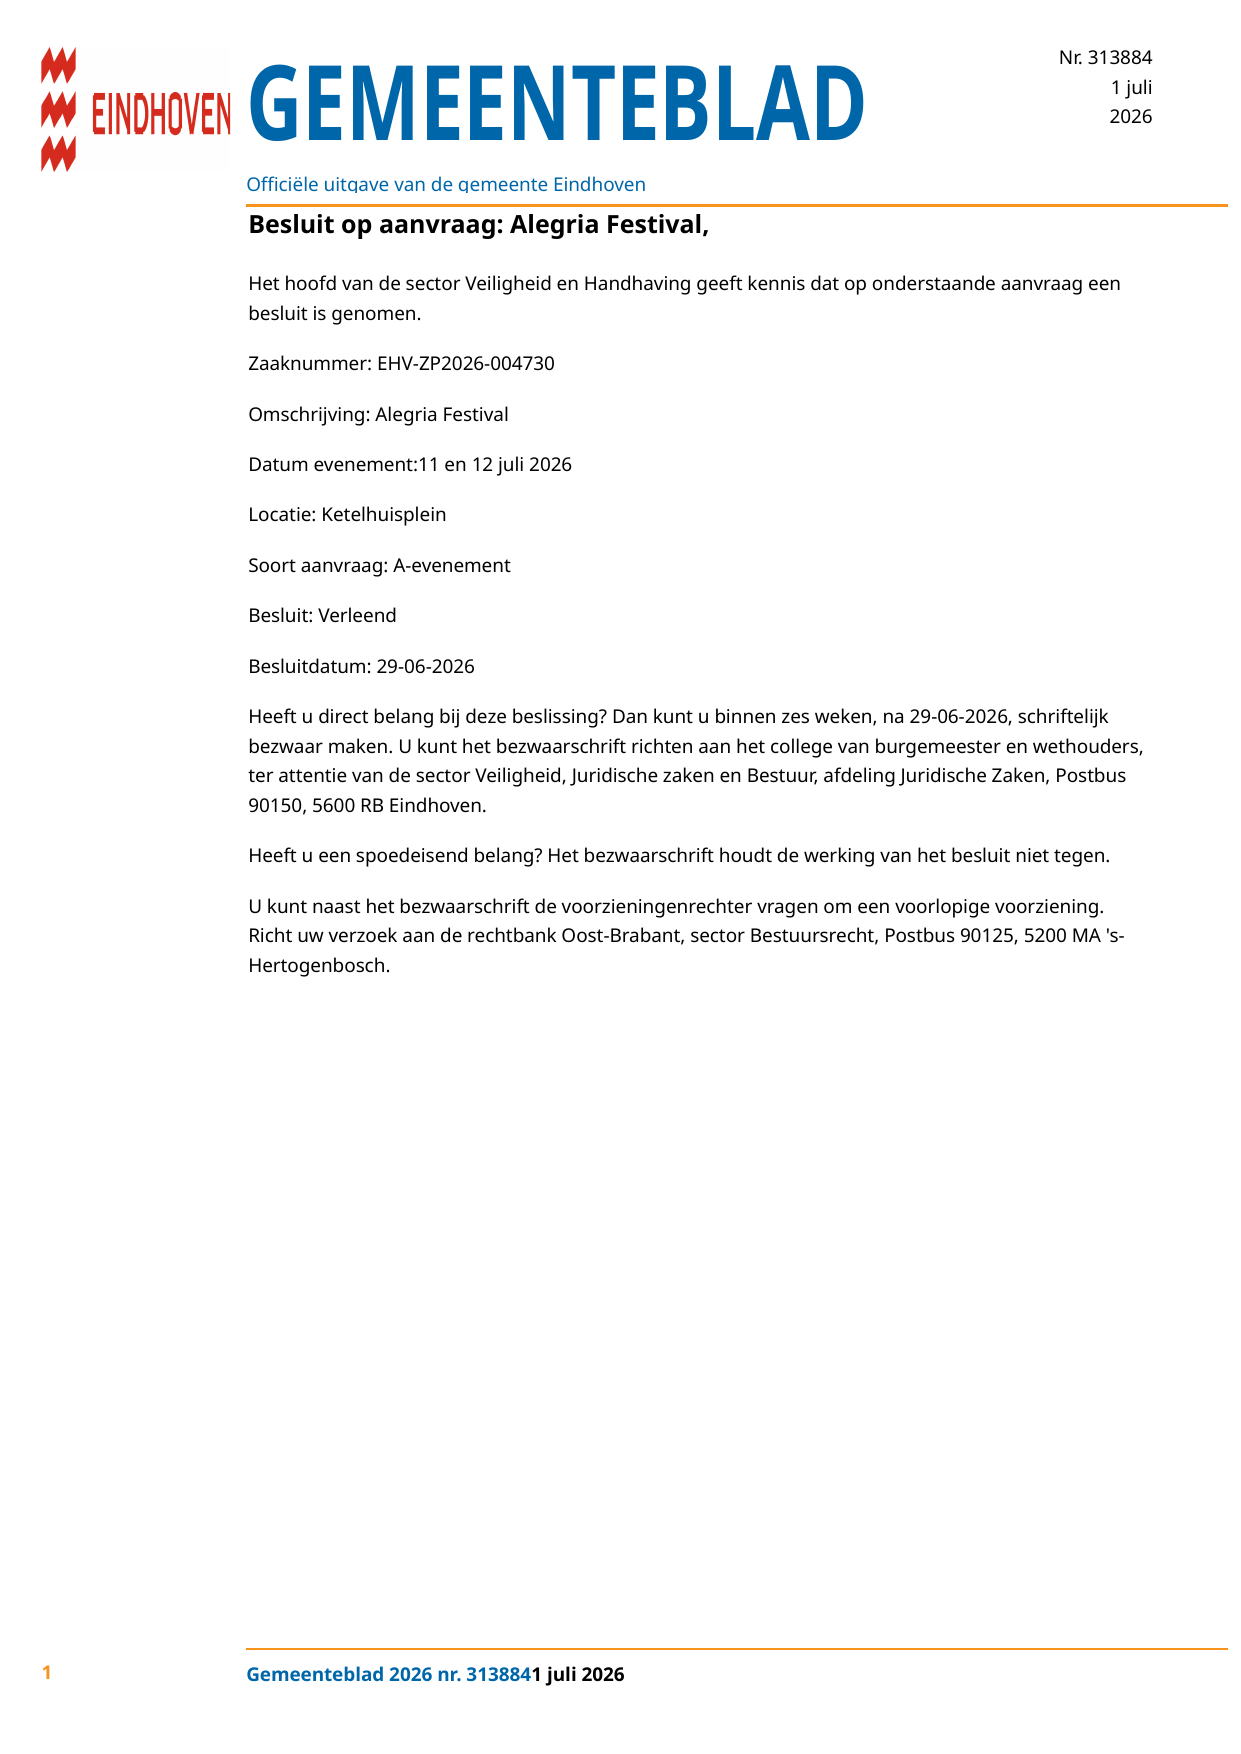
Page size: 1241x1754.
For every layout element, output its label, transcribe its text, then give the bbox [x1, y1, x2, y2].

text Het hoofd van de sector Veiligheid en Handhaving geeft kennis dat op onderstaande aanvraag een besluit is genomen. [248, 270, 1152, 326]
text Heeft u direct belang bij deze beslissing? Dan kunt u binnen zes weken, na 29-06-2026, schriftelijk bezwaar maken. U kunt het bezwaarschrift richten aan het college van burgemeester en wethouders, ter attentie van de sector Veiligheid, Juridische zaken en Bestuur, afdeling Juridische Zaken, Postbus 90150, 5600 RB Eindhoven. [248, 703, 1152, 818]
text Soort aanvraag: A-evenement [248, 552, 1152, 578]
text Besluit: Verleend [248, 602, 1152, 628]
text Besluitdatum: 29-06-2026 [248, 653, 1152, 678]
text Omschrijving: Alegria Festival [248, 401, 1152, 426]
text Zaaknummer: EHV-ZP2026-004730 [248, 350, 1152, 376]
text Heeft u een spoedeisend belang? Het bezwaarschrift houdt de werking van het besluit niet tegen. [248, 842, 1152, 868]
text Besluit op aanvraag: Alegria Festival, [248, 207, 1152, 241]
text Datum evenement:11 en 12 juli 2026 [248, 451, 1152, 477]
text Locatie: Ketelhuisplein [248, 502, 1152, 527]
text U kunt naast het bezwaarschrift de voorzieningenrechter vragen om een voorlopige voorziening. Richt uw verzoek aan de rechtbank Oost-Brabant, sector Bestuursrecht, Postbus 90125, 5200 MA 's-Hertogenbosch. [248, 893, 1152, 978]
picture [41, 47, 231, 172]
